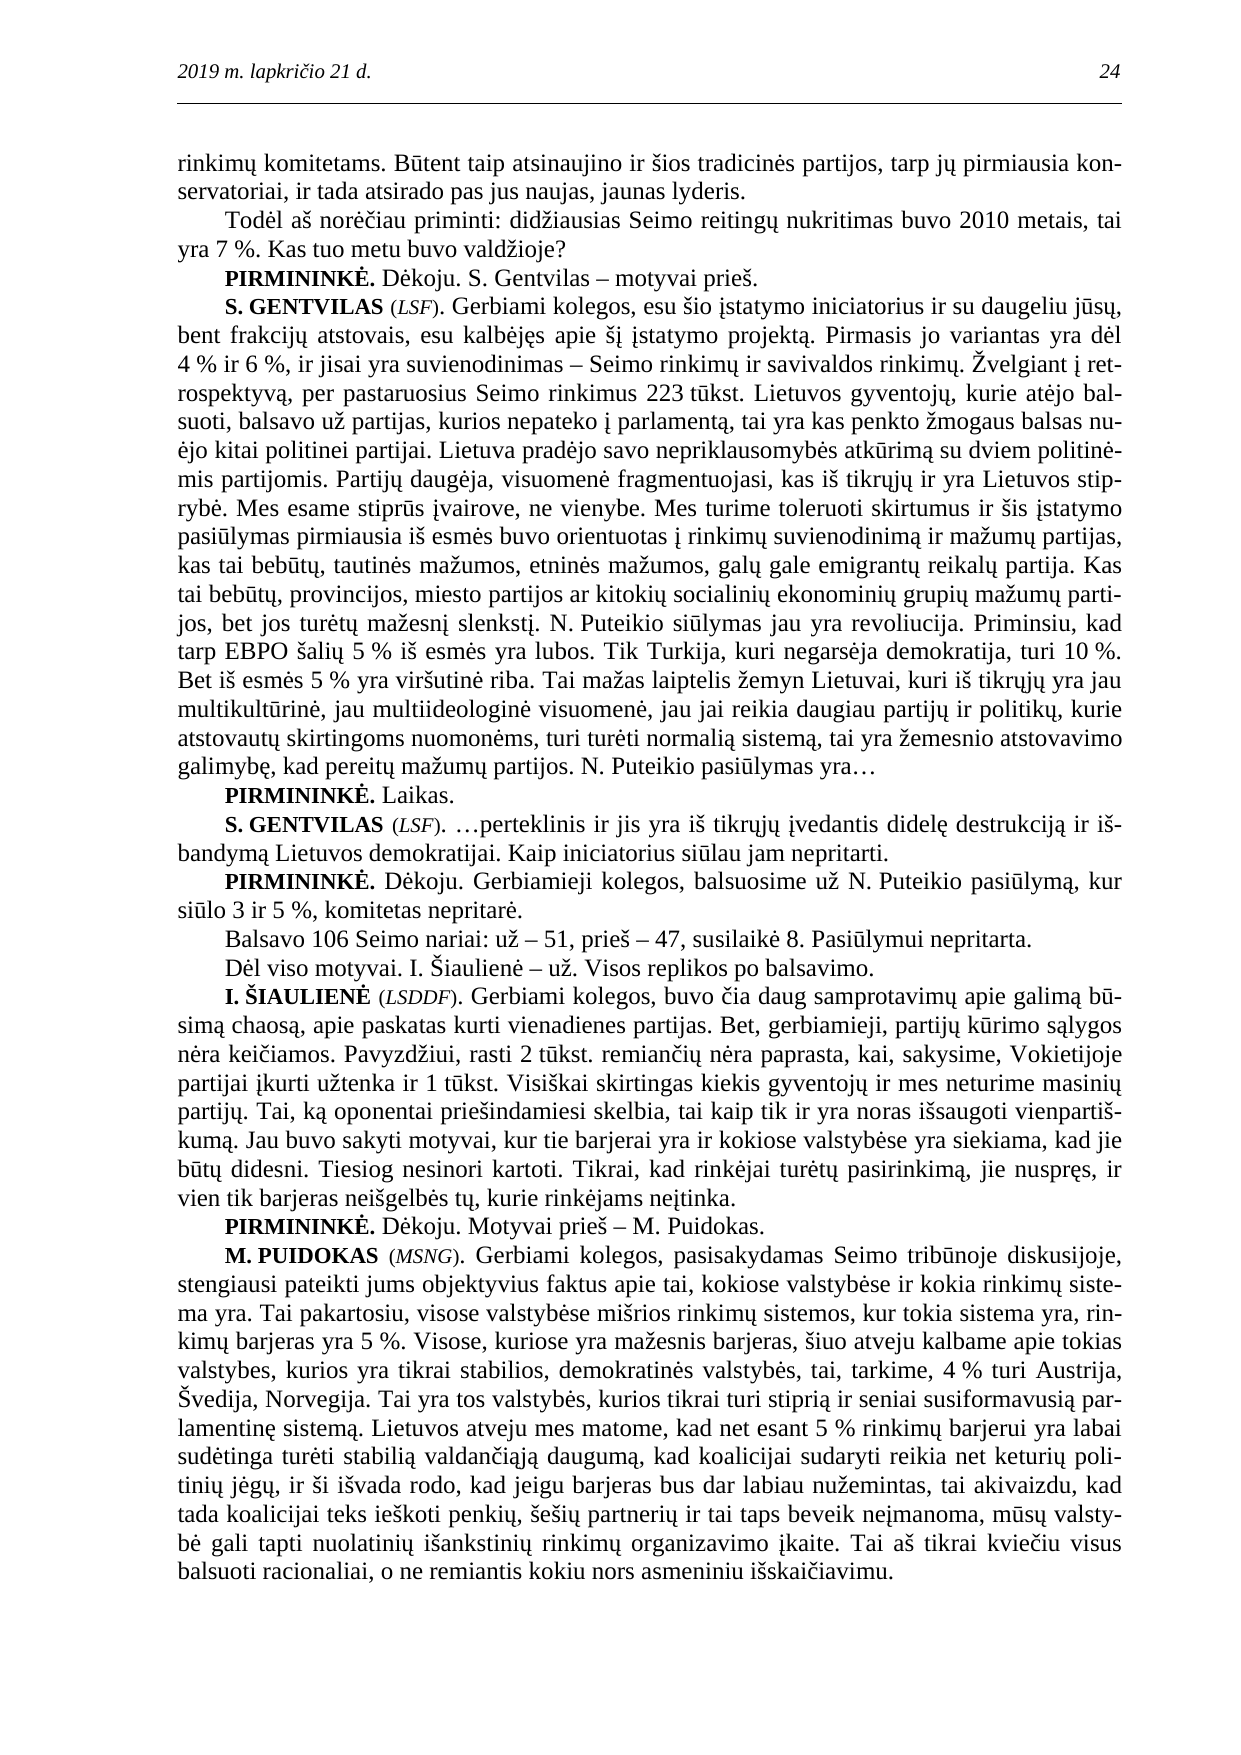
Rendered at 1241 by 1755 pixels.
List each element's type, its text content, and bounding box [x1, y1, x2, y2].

text I. ŠIAULIENĖ (LSDDF). Ger­bia­mi ko­le­gos, bu­vo čia daug sam­pro­ta­vi­mų apie ga­li­mą bū­si­mą cha­o­są, apie pa­ska­tas kur­ti vie­na­die­nes par­ti­jas. Bet, ger­bia­mie­ji, par­ti­jų kū­ri­mo są­ly­gos nė­ra kei­čia­mos. Pa­vyz­džiui, ras­ti 2 tūkst. re­mian­čių nė­ra pa­pras­ta, kai, sa­ky­si­me, Vo­kie­ti­jo­je par­ti­jai įkur­ti už­ten­ka ir 1 tūkst. Vi­siš­kai skir­tin­gas kie­kis gy­ven­to­jų ir mes ne­tu­ri­me ma­si­nių par­ti­jų. Tai, ką opo­nen­tai prie­šin­da­mie­si skel­bia, tai kaip tik ir yra no­ras iš­sau­go­ti vien­par­tiš­ku­mą. Jau bu­vo sa­ky­ti mo­ty­vai, kur tie bar­je­rai yra ir ko­kio­se vals­ty­bė­se yra sie­kia­ma, kad jie bū­tų di­des­ni. Tie­siog ne­si­no­ri kar­to­ti. Tik­rai, kad rin­kė­jai tu­rė­tų pa­si­rin­ki­mą, jie nu­spręs, ir vien tik bar­je­ras ne­iš­gel­bės tų, ku­rie rin­kė­jams ne­įtin­ka. [177, 981, 1122, 1211]
text S. GENTVILAS (LSF). …per­tek­li­nis ir jis yra iš tik­rų­jų įve­dan­tis di­de­lę de­struk­ci­ją ir iš­ban­dy­mą Lie­tu­vos de­mo­kra­tijai. Kaip ini­cia­to­rius siū­lau jam ne­pri­tar­ti. [177, 809, 1122, 866]
text PIRMININKĖ. Lai­kas. [177, 780, 1122, 809]
text M. PUIDOKAS (MSNG). Ger­bia­mi ko­le­gos, pa­si­sa­ky­da­mas Sei­mo tri­bū­no­je dis­ku­si­jo­je, sten­giau­si pa­teik­ti jums ob­jek­ty­vius fak­tus apie tai, ko­kio­se vals­ty­bė­se ir ko­kia rin­ki­mų sis­te­ma yra. Tai pa­kar­to­siu, vi­so­se vals­ty­bė­se miš­rios rin­ki­mų sis­te­mos, kur to­kia sis­te­ma yra, rin­ki­mų bar­je­ras yra 5 %. Vi­so­se, ku­rio­se yra ma­žes­nis bar­je­ras, šiuo at­ve­ju kal­ba­me apie to­kias vals­ty­bes, ku­rios yra tik­rai sta­bi­lios, de­mo­kra­tinės vals­ty­bės, tai, tar­ki­me, 4 % tu­ri Aust­ri­ja, Šve­di­ja, Nor­ve­gi­ja. Tai yra tos vals­ty­bės, ku­rios tik­rai tu­ri stip­rią ir se­niai su­si­for­ma­vu­sią par­la­men­ti­nę sis­te­mą. Lie­tu­vos at­ve­ju mes ma­to­me, kad net esant 5 % rin­ki­mų bar­je­rui yra la­bai su­dė­tin­ga tu­rė­ti sta­bi­lią val­dan­či­ą­ją dau­gu­mą, kad ko­a­li­ci­jai su­da­ry­ti rei­kia net ke­tu­rių po­li­tinių jė­gų, ir ši­ iš­va­da ro­do, kad jei­gu bar­je­ras bus dar la­biau nu­že­min­tas, tai aki­vaiz­du, kad ta­da ko­a­li­ci­jai teks ieš­ko­ti pen­kių, še­šių part­ne­rių ir tai taps be­veik ne­įma­no­ma, mū­sų vals­ty­bė ga­li tap­ti nuo­la­ti­nių iš­anks­ti­nių rin­ki­mų or­ga­ni­za­vi­mo įkai­te. Tai aš tik­rai kvie­čiu vi­sus bal­suo­ti ra­cio­na­liai, o ne re­mian­tis ko­kiu nors as­me­ni­niu iš­skai­čia­vi­mu. [177, 1240, 1122, 1585]
text PIRMININKĖ. Dė­ko­ju. Ger­bia­mie­ji ko­le­gos, bal­suo­si­me už N. Pu­tei­kio pa­siū­ly­mą, kur siū­lo 3 ir 5 %, ko­mi­te­tas ne­pri­ta­rė. [177, 866, 1122, 924]
text To­dėl aš no­rė­čiau pri­min­ti: di­džiau­sias Sei­mo rei­tin­gų nu­kri­ti­mas bu­vo 2010 me­tais, tai yra 7 %. Kas tuo me­tu bu­vo val­džio­je? [177, 205, 1122, 263]
text rin­ki­mų ko­mi­te­tams. Bū­tent taip at­si­nau­ji­no ir šios tra­di­ci­nės par­ti­jos, tarp jų pir­miau­sia kon­ser­va­to­riai, ir ta­da at­si­ra­do pas jus nau­jas, jau­nas ly­de­ris. [177, 148, 1122, 205]
text PIRMININKĖ. Dė­ko­ju. Mo­ty­vai prieš – M. Pui­do­kas. [177, 1211, 1122, 1240]
text PIRMININKĖ. Dė­ko­ju. S. Gent­vi­las – mo­ty­vai prieš. [177, 263, 1122, 291]
text Dėl vi­so mo­ty­vai. I. Šiau­lie­nė – už. Vi­sos re­pli­kos po bal­sa­vi­mo. [177, 953, 1122, 981]
text Bal­sa­vo 106 Sei­mo na­riai: už – 51, prieš – 47, su­si­lai­kė 8. Pa­siū­ly­mui ne­pri­tar­ta. [177, 924, 1122, 953]
text S. GENTVILAS (LSF). Ger­bia­mi ko­le­gos, esu šio įsta­ty­mo ini­cia­to­rius ir su dau­ge­liu jū­sų, bent frak­ci­jų at­sto­vais, esu kal­bė­jęs apie šį įsta­ty­mo pro­jek­tą. Pir­ma­sis jo va­rian­tas yra dėl 4 % ir 6 %, ir ji­sai yra su­vie­no­di­ni­mas – Sei­mo rin­ki­mų ir sa­vi­val­dos rin­ki­mų. Žvel­giant į ret­ros­pek­ty­vą, per pas­ta­ruo­sius Sei­mo rin­ki­mus 223 tūkst. Lie­tu­vos gy­ven­to­jų, ku­rie at­ėjo bal­suo­ti, bal­sa­vo už par­ti­jas, ku­rios ne­pa­te­ko į par­la­men­tą, tai yra kas penk­to žmo­gaus bal­sas nu­ė­jo ki­tai po­li­ti­nei par­ti­jai. Lie­tu­va pra­dė­jo sa­vo ne­pri­klau­so­my­bės at­kū­ri­mą su dviem po­li­ti­nė­mis par­ti­jo­mis. Par­ti­jų dau­gė­ja, vi­suo­me­nė frag­men­tuo­ja­si, kas iš tik­rų­jų ir yra Lie­tu­vos stip­ry­bė. Mes esa­me stip­rūs įvai­ro­ve, ne vie­ny­be. Mes tu­ri­me to­le­ruo­ti skir­tu­mus ir šis įsta­ty­mo pa­siū­ly­mas pir­miau­sia iš es­mės bu­vo orien­tuo­tas į rin­ki­mų su­vie­no­di­ni­mą ir ma­žu­mų par­ti­jas, kas tai be­bū­tų, tau­ti­nės ma­žu­mos, et­ni­nės ma­žu­mos, ga­lų ga­le emig­ran­tų rei­ka­lų par­ti­ja. Kas tai be­bū­tų, pro­vin­ci­jos, mies­to par­ti­jos ar ki­to­kių so­cia­li­nių eko­no­mi­nių gru­pių ma­žu­mų par­ti­jos, bet jos tu­rė­tų ma­žes­nį slenks­tį. N. Pu­tei­kio siū­ly­mas jau yra re­vo­liu­ci­ja. Pri­min­siu, kad tarp EBPO ša­lių 5 % iš es­mės yra lu­bos. Tik Tur­ki­ja, ku­ri ne­gar­sė­ja de­mo­kra­tija, tu­ri 10 %. Bet iš es­mės 5 % yra vir­šu­ti­nė ri­ba. Tai ma­žas laip­te­lis že­myn Lie­tu­vai, ku­ri iš tik­rų­jų yra jau mul­ti­kul­tū­ri­nė, jau mul­ti­i­de­o­lo­gi­nė vi­suo­me­nė, jau jai rei­kia dau­giau par­ti­jų ir po­li­ti­kų, ku­rie at­sto­vau­tų skir­tin­goms nuo­mo­nėms, tu­ri tu­rė­ti nor­ma­lią sis­te­mą, tai yra že­mes­nio at­sto­va­vi­mo ga­li­my­bę, kad per­ei­tų ma­žu­mų par­ti­jos. N. Pu­tei­kio pa­siū­ly­mas yra… [177, 291, 1122, 780]
